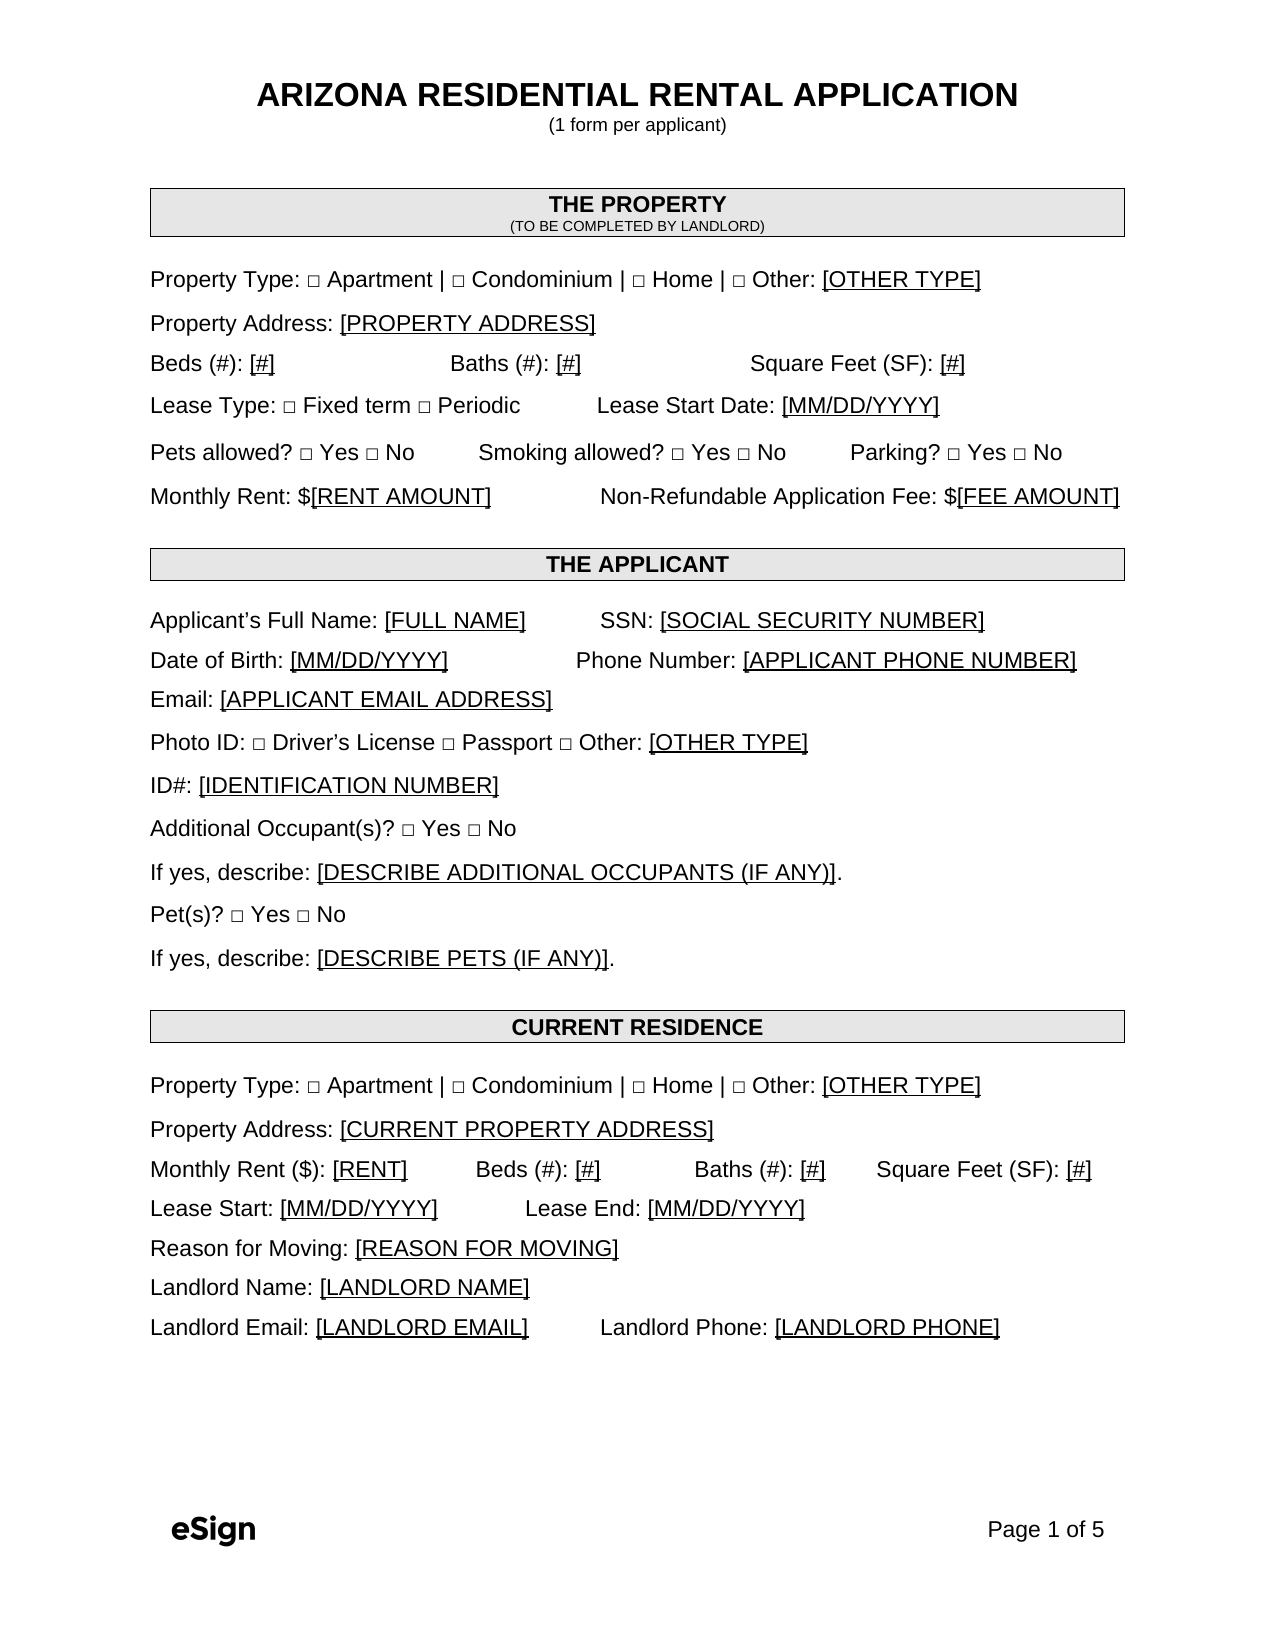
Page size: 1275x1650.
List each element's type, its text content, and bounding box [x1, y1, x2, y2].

text Pet(s)? ☐ Yes ☐ No [150, 898, 1125, 929]
text THE APPLICANT [151, 549, 1124, 580]
text Property Type: ☐ Apartment | ☐ Condominium | ☐ Home | ☐ Other: [OTHER TYPE] [150, 263, 1125, 295]
text Date of Birth: [MM/DD/YYYY] Phone Number: [APPLICANT PHONE NUMBER] [150, 647, 1125, 673]
text Property Type: ☐ Apartment | ☐ Condominium | ☐ Home | ☐ Other: [OTHER TYPE] [150, 1069, 1125, 1101]
text If yes, describe: [DESCRIBE PETS (IF ANY)]. [150, 945, 1125, 972]
text (1 form per applicant) [150, 113, 1125, 135]
text Property Address: [CURRENT PROPERTY ADDRESS] [150, 1116, 1125, 1143]
text Beds (#): [#] Baths (#): [#] Square Feet (SF): [#] [150, 350, 1125, 376]
text THE PROPERTY [151, 189, 1124, 214]
text Property Address: [PROPERTY ADDRESS] [150, 310, 1125, 337]
text Monthly Rent: $[RENT AMOUNT] Non-Refundable Application Fee: $[FEE AMOUNT] [150, 483, 1125, 509]
text ID#: [IDENTIFICATION NUMBER] [150, 772, 1125, 799]
text Reason for Moving: [REASON FOR MOVING] [150, 1235, 1125, 1261]
text If yes, describe: [DESCRIBE ADDITIONAL OCCUPANTS (IF ANY)]. [150, 859, 1125, 885]
text Lease Start: [MM/DD/YYYY] Lease End: [MM/DD/YYYY] [150, 1195, 1125, 1222]
text Email: [APPLICANT EMAIL ADDRESS] [150, 686, 1125, 712]
text Landlord Email: [LANDLORD EMAIL] Landlord Phone: [LANDLORD PHONE] [150, 1314, 1125, 1340]
text Landlord Name: [LANDLORD NAME] [150, 1274, 1125, 1301]
text Monthly Rent ($): [RENT] Beds (#): [#] Baths (#): [#] Square Feet (SF): [#] [150, 1156, 1125, 1182]
text Additional Occupant(s)? ☐ Yes ☐ No [150, 812, 1125, 843]
text (TO BE COMPLETED BY LANDLORD) [151, 214, 1124, 236]
text Lease Type: ☐ Fixed term ☐ Periodic Lease Start Date: [MM/DD/YYYY] [150, 389, 1125, 421]
text Applicant’s Full Name: [FULL NAME] SSN: [SOCIAL SECURITY NUMBER] [150, 607, 1125, 633]
text CURRENT RESIDENCE [151, 1011, 1124, 1042]
text Pets allowed? ☐ Yes ☐ No Smoking allowed? ☐ Yes ☐ No Parking? ☐ Yes ☐ No [150, 436, 1125, 467]
text Photo ID: ☐ Driver’s License ☐ Passport ☐ Other: [OTHER TYPE] [150, 726, 1125, 757]
text ARIZONA RESIDENTIAL RENTAL APPLICATION [150, 75, 1125, 113]
